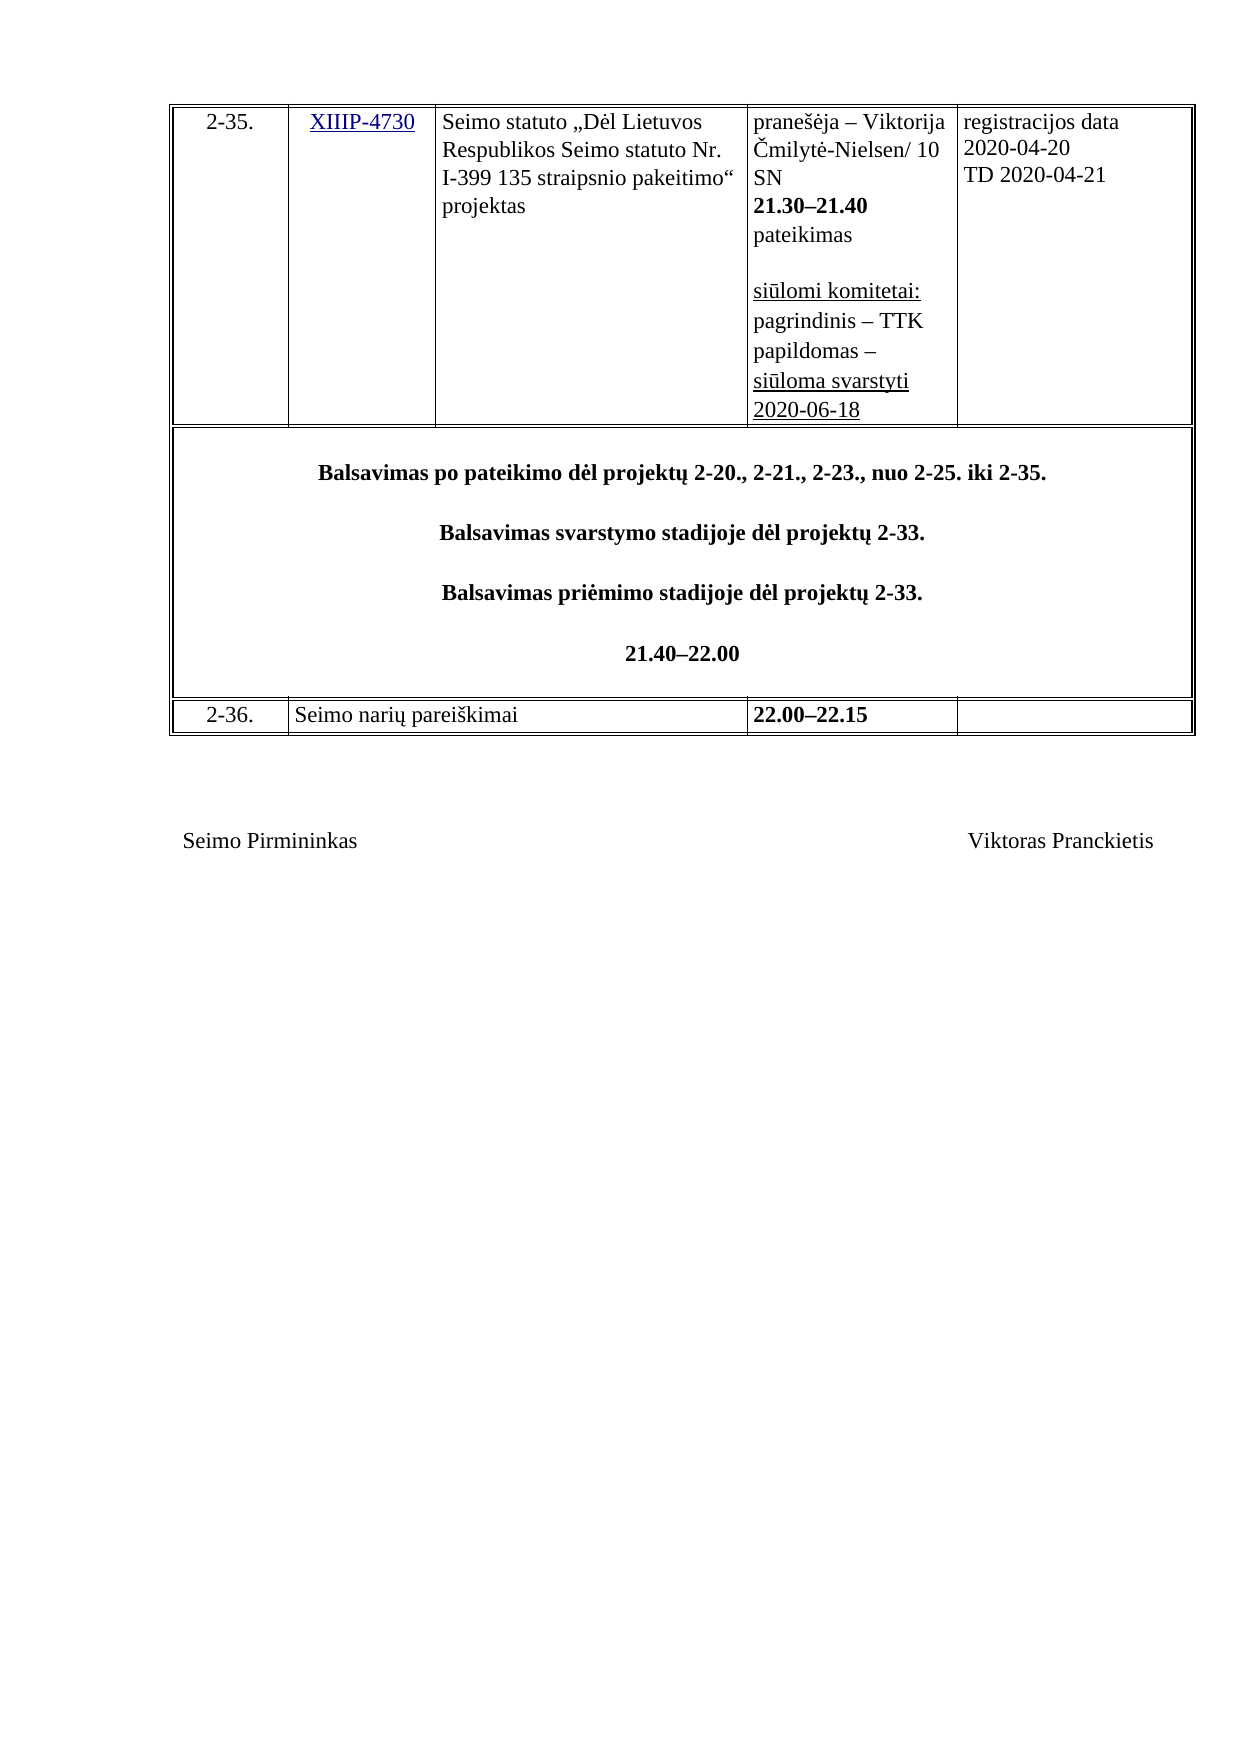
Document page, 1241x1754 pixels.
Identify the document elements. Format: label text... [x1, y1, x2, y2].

table_cell [528, 736, 915, 858]
table_cell [1196, 696, 1236, 731]
table_cell 2-35. [174, 108, 288, 424]
table_cell [958, 701, 1191, 731]
table_cell Balsavimas po pateikimo dėl projektų 2-20., 2-21., 2-23., nuo 2-25. iki 2-35. Balsavimas svarstymo stadijoje dėl projektų 2-33. Balsavimas priėmimo stadijoje dėl projektų 2-33. 21.40–22.00 [174, 428, 1191, 696]
table_cell registracijos data 2020-04-20 TD 2020-04-21 [958, 108, 1191, 424]
table_cell pranešėja – Viktorija Čmilytė-Nielsen/ 10 SN 21.30–21.40 pateikimas siūlomi komitetai: pagrindinis – TTK papildomas – siūloma svarstyti 2020-06-18 [748, 108, 957, 424]
table_cell Seimo Pirmininkas [171, 736, 528, 858]
table_cell Seimo narių pareiškimai [289, 701, 747, 731]
table_cell XIIIP-4730 [289, 108, 435, 424]
table_cell Seimo statuto „Dėl Lietuvos Respublikos Seimo statuto Nr. I-399 135 straipsnio pakeitimo“ projektas [436, 108, 747, 424]
table_cell [1196, 424, 1236, 696]
table_cell 2-36. [174, 701, 288, 731]
table_cell Viktoras Pranckietis [915, 731, 1236, 858]
table_cell 22.00–22.15 [748, 701, 957, 731]
table_cell [1196, 104, 1236, 424]
